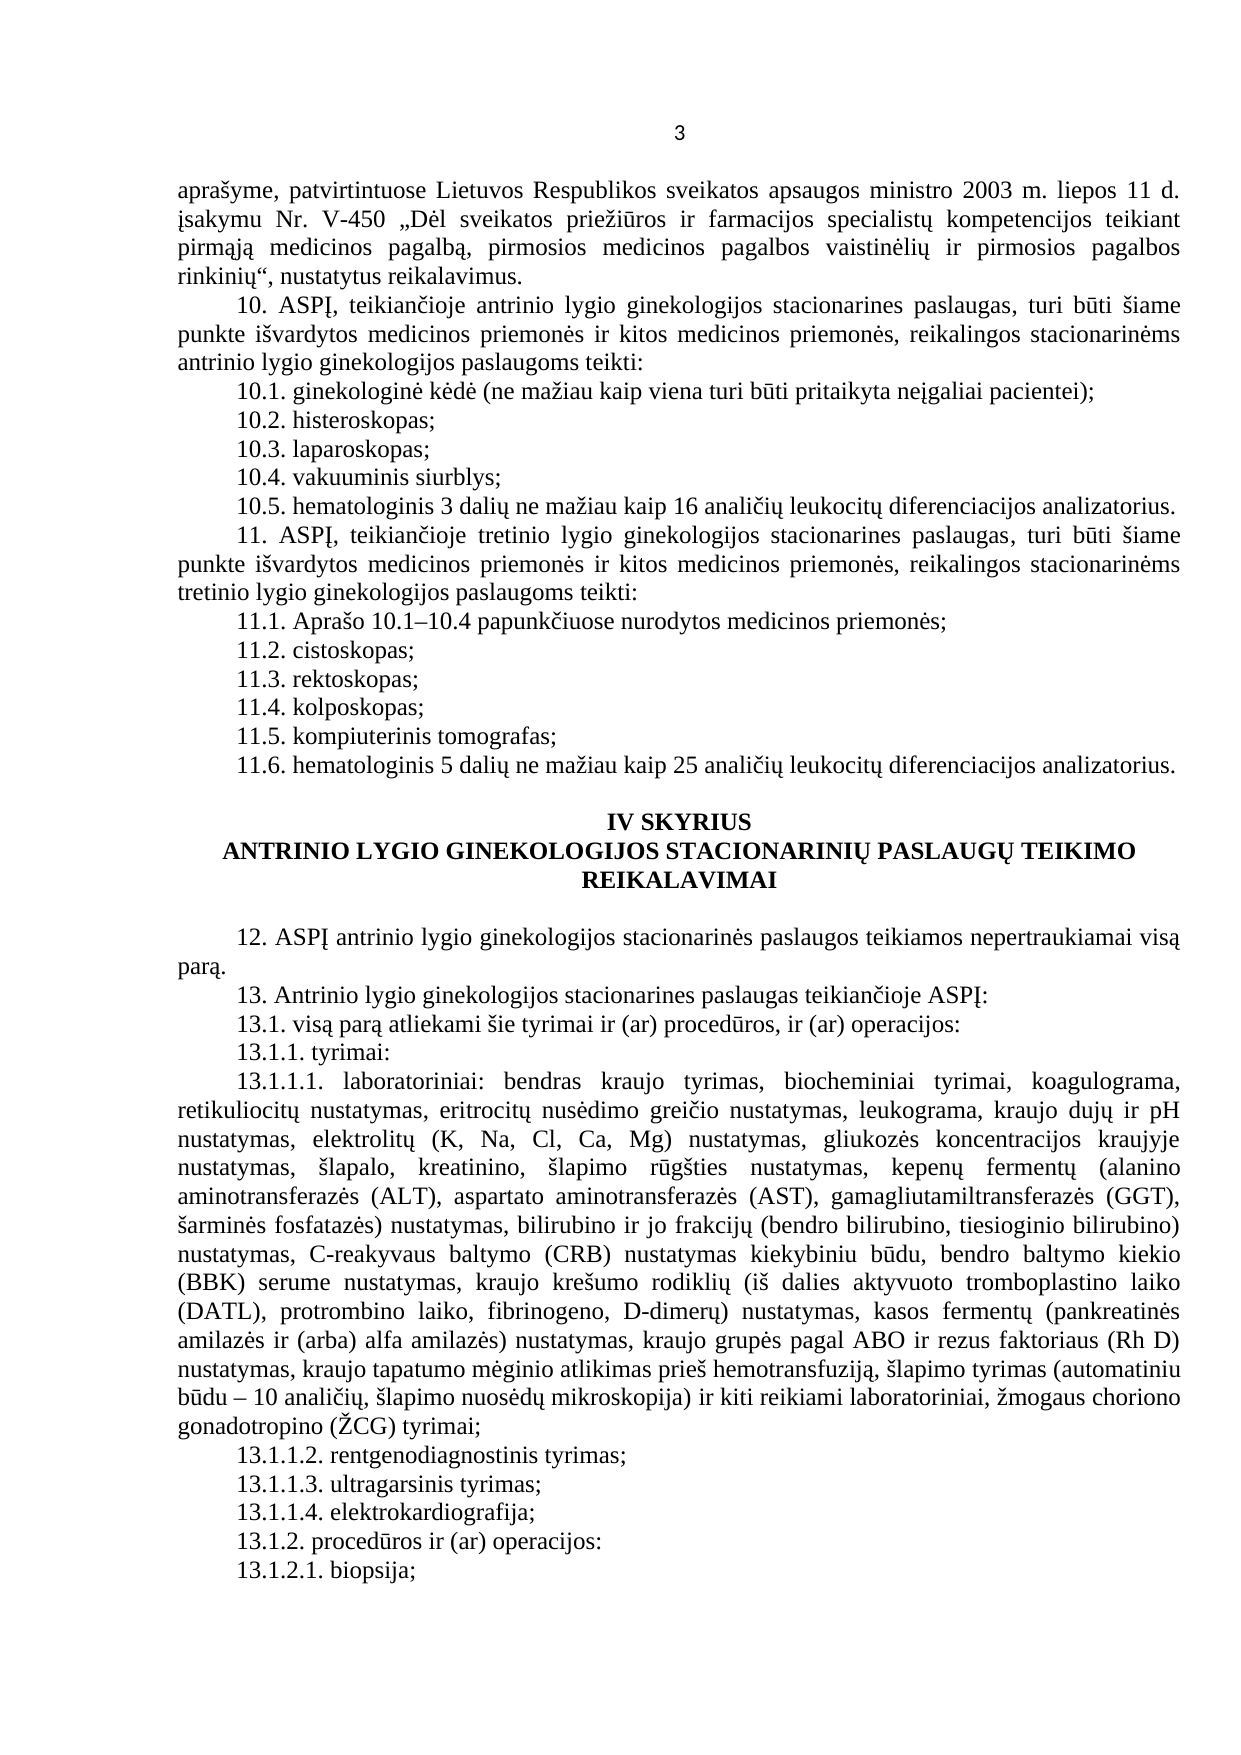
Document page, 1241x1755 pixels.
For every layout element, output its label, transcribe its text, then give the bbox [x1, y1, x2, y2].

text 10.5. hematologinis 3 dalių ne mažiau kaip 16 analičių leukocitų diferenciacijos analizatorius. [177, 491, 1181, 520]
text 11. ASPĮ, teikiančioje tretinio lygio ginekologijos stacionarines paslaugas, turi būti šiame punkte išvardytos medicinos priemonės ir kitos medicinos priemonės, reikalingos stacionarinėms tretinio lygio ginekologijos paslaugoms teikti: [177, 520, 1181, 606]
text 13.1.2.1. biopsija; [177, 1555, 1181, 1584]
text 10.1. ginekologinė kėdė (ne mažiau kaip viena turi būti pritaikyta neįgaliai pacientei); [177, 376, 1181, 405]
text 13.1.1.2. rentgenodiagnostinis tyrimas; [177, 1440, 1181, 1469]
text 13.1.1.4. elektrokardiografija; [177, 1497, 1181, 1526]
text 11.5. kompiuterinis tomografas; [177, 721, 1181, 750]
text 13.1.1. tyrimai: [177, 1037, 1181, 1066]
text ANTRINIO LYGIO GINEKOLOGIJOS STACIONARINIŲ PASLAUGŲ TEIKIMO REIKALAVIMAI [177, 836, 1181, 894]
text IV SKYRIUS [177, 807, 1181, 836]
text aprašyme, patvirtintuose Lietuvos Respublikos sveikatos apsaugos ministro 2003 m. liepos 11 d. įsakymu Nr. V-450 „Dėl sveikatos priežiūros ir farmacijos specialistų kompetencijos teikiant pirmąją medicinos pagalbą, pirmosios medicinos pagalbos vaistinėlių ir pirmosios pagalbos rinkinių“, nustatytus reikalavimus. [177, 175, 1181, 290]
text 11.2. cistoskopas; [177, 635, 1181, 664]
text 11.3. rektoskopas; [177, 664, 1181, 692]
text 11.1. Aprašo 10.1–10.4 papunkčiuose nurodytos medicinos priemonės; [177, 606, 1181, 635]
text 13.1.2. procedūros ir (ar) operacijos: [177, 1526, 1181, 1555]
text 10.3. laparoskopas; [177, 434, 1181, 462]
text 11.4. kolposkopas; [177, 692, 1181, 721]
text 13. Antrinio lygio ginekologijos stacionarines paslaugas teikiančioje ASPĮ: [177, 980, 1181, 1009]
text 12. ASPĮ antrinio lygio ginekologijos stacionarinės paslaugos teikiamos nepertraukiamai visą parą. [177, 922, 1181, 980]
text 13.1.1.3. ultragarsinis tyrimas; [177, 1469, 1181, 1497]
text 13.1.1.1. laboratoriniai: bendras kraujo tyrimas, biocheminiai tyrimai, koagulograma, retikuliocitų nustatymas, eritrocitų nusėdimo greičio nustatymas, leukograma, kraujo dujų ir pH nustatymas, elektrolitų (K, Na, Cl, Ca, Mg) nustatymas, gliukozės koncentracijos kraujyje nustatymas, šlapalo, kreatinino, šlapimo rūgšties nustatymas, kepenų fermentų (alanino aminotransferazės (ALT), aspartato aminotransferazės (AST), gamagliutamiltransferazės (GGT), šarminės fosfatazės) nustatymas, bilirubino ir jo frakcijų (bendro bilirubino, tiesioginio bilirubino) nustatymas, C-reakyvaus baltymo (CRB) nustatymas kiekybiniu būdu, bendro baltymo kiekio (BBK) serume nustatymas, kraujo krešumo rodiklių (iš dalies aktyvuoto tromboplastino laiko (DATL), protrombino laiko, fibrinogeno, D-dimerų) nustatymas, kasos fermentų (pankreatinės amilazės ir (arba) alfa amilazės) nustatymas, kraujo grupės pagal ABO ir rezus faktoriaus (Rh D) nustatymas, kraujo tapatumo mėginio atlikimas prieš hemotransfuziją, šlapimo tyrimas (automatiniu būdu – 10 analičių, šlapimo nuosėdų mikroskopija) ir kiti reikiami laboratoriniai, žmogaus choriono gonadotropino (ŽCG) tyrimai; [177, 1066, 1181, 1440]
text 13.1. visą parą atliekami šie tyrimai ir (ar) procedūros, ir (ar) operacijos: [177, 1009, 1181, 1037]
text 10. ASPĮ, teikiančioje antrinio lygio ginekologijos stacionarines paslaugas, turi būti šiame punkte išvardytos medicinos priemonės ir kitos medicinos priemonės, reikalingos stacionarinėms antrinio lygio ginekologijos paslaugoms teikti: [177, 290, 1181, 376]
text 10.2. histeroskopas; [177, 405, 1181, 434]
text 10.4. vakuuminis siurblys; [177, 462, 1181, 491]
text 11.6. hematologinis 5 dalių ne mažiau kaip 25 analičių leukocitų diferenciacijos analizatorius. [177, 750, 1181, 779]
